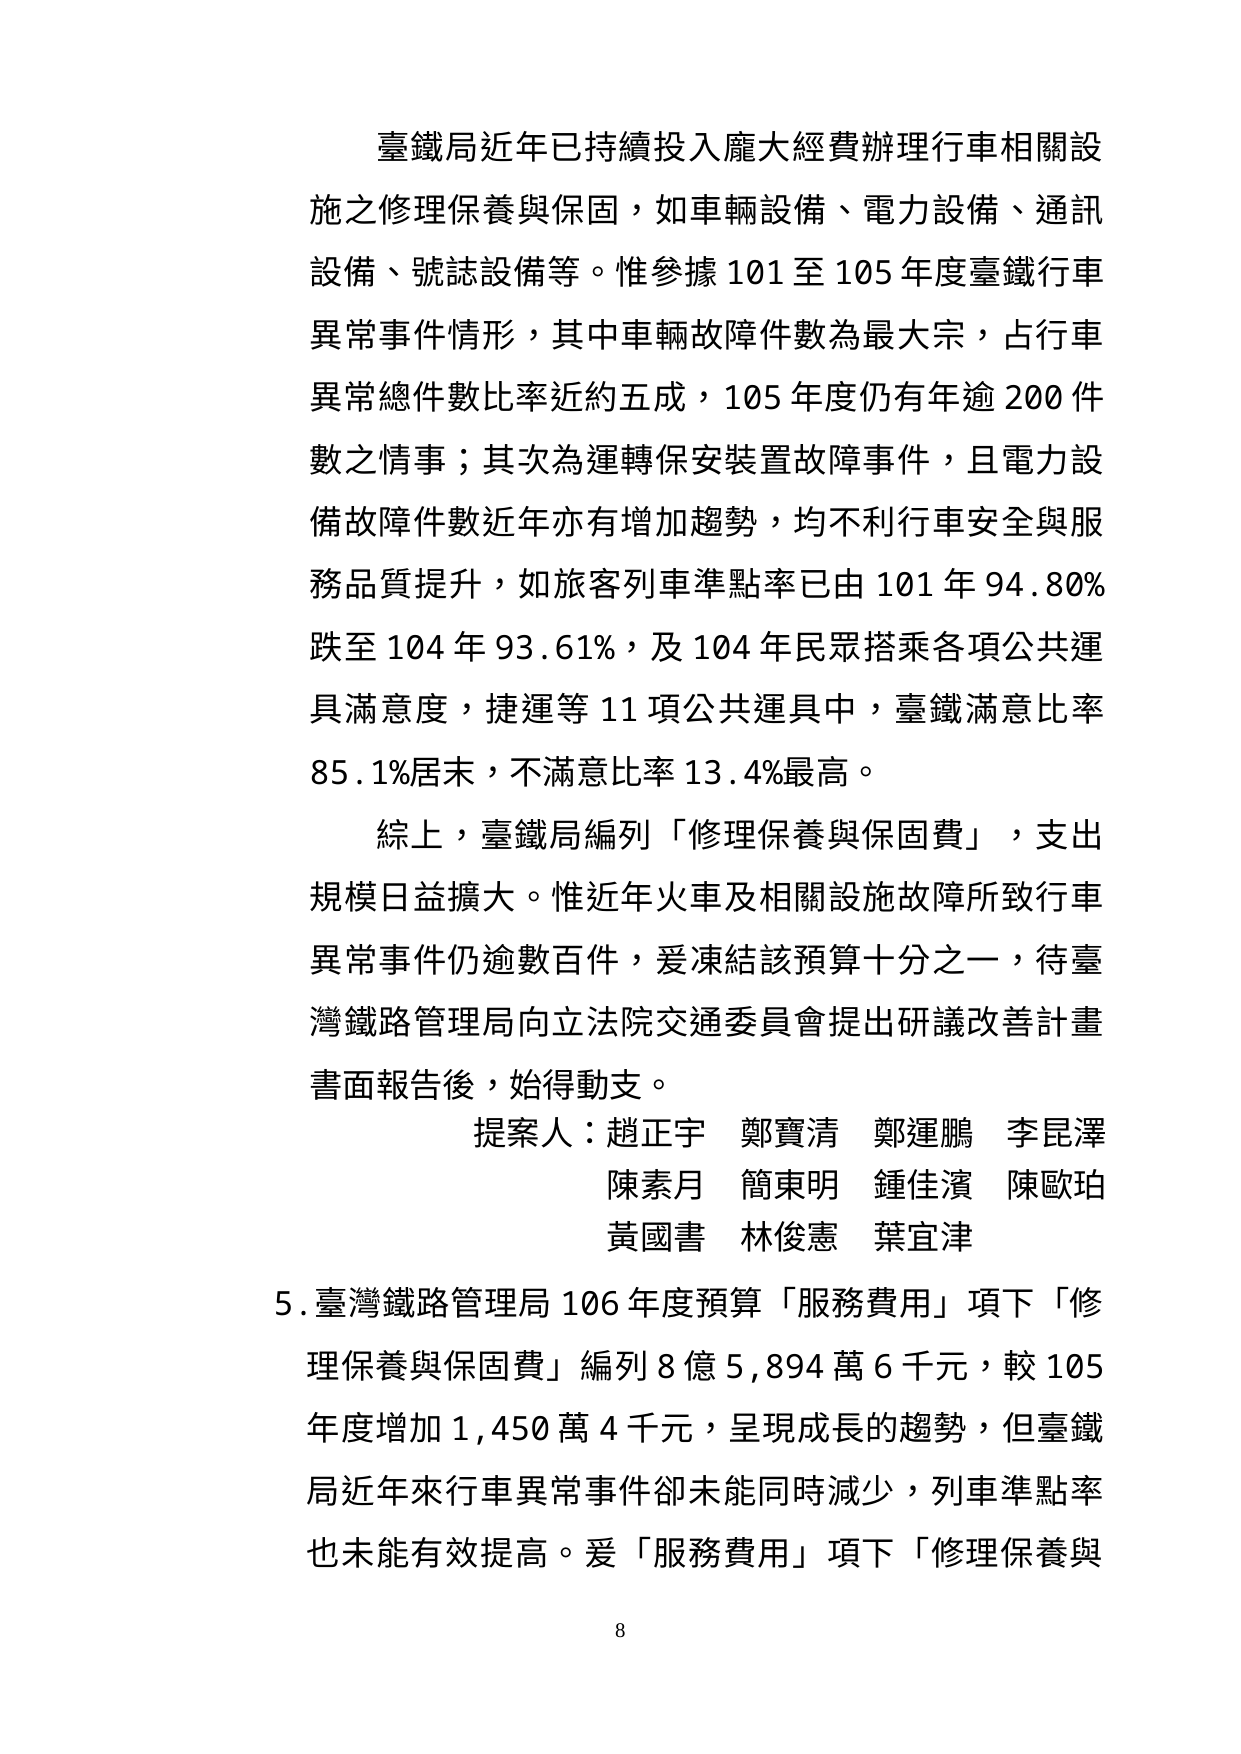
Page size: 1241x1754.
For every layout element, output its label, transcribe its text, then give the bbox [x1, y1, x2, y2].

text 5.臺灣鐵路管理局106年度預算「服務費用」項下「修理保養與保固費」編列8億5,894萬6千元，較105年度增加1,450萬4千元，呈現成長的趨勢，但臺鐵局近年來行車異常事件卻未能同時減少，列車準點率也未能有效提高。爰「服務費用」項下「修理保養與保固費」8億5,894萬6千元凍結十分之一，俟臺灣鐵路管理局就如何加強交通及運輸設備之修理與保養，暨降低行車異常事件、提高列車準點率，向立法院交通委員會提出書面報告後，始得動支。 [273, 1259, 1104, 1572]
text 臺鐵局近年已持續投入龐大經費辦理行車相關設施之修理保養與保固，如車輛設備、電力設備、通訊設備、號誌設備等。惟參據101至105年度臺鐵行車異常事件情形，其中車輛故障件數為最大宗，占行車異常總件數比率近約五成，105年度仍有年逾200件數之情事；其次為運轉保安裝置故障事件，且電力設備故障件數近年亦有增加趨勢，均不利行車安全與服務品質提升，如旅客列車準點率已由101年94.80%跌至104年93.61%，及104年民眾搭乘各項公共運具滿意度，捷運等11項公共運具中，臺鐵滿意比率85.1%居末，不滿意比率13.4%最高。 [309, 103, 1104, 791]
text 綜上，臺鐵局編列「修理保養與保固費」，支出規模日益擴大。惟近年火車及相關設施故障所致行車異常事件仍逾數百件，爰凍結該預算十分之一，待臺灣鐵路管理局向立法院交通委員會提出研議改善計畫書面報告後，始得動支。 [309, 791, 1104, 1103]
text 提案人：趙正宇 鄭寶清 鄭運鵬 李昆澤 陳素月 簡東明 鍾佳濱 陳歐珀 黃國書 林俊憲 葉宜津 [473, 1103, 1117, 1259]
